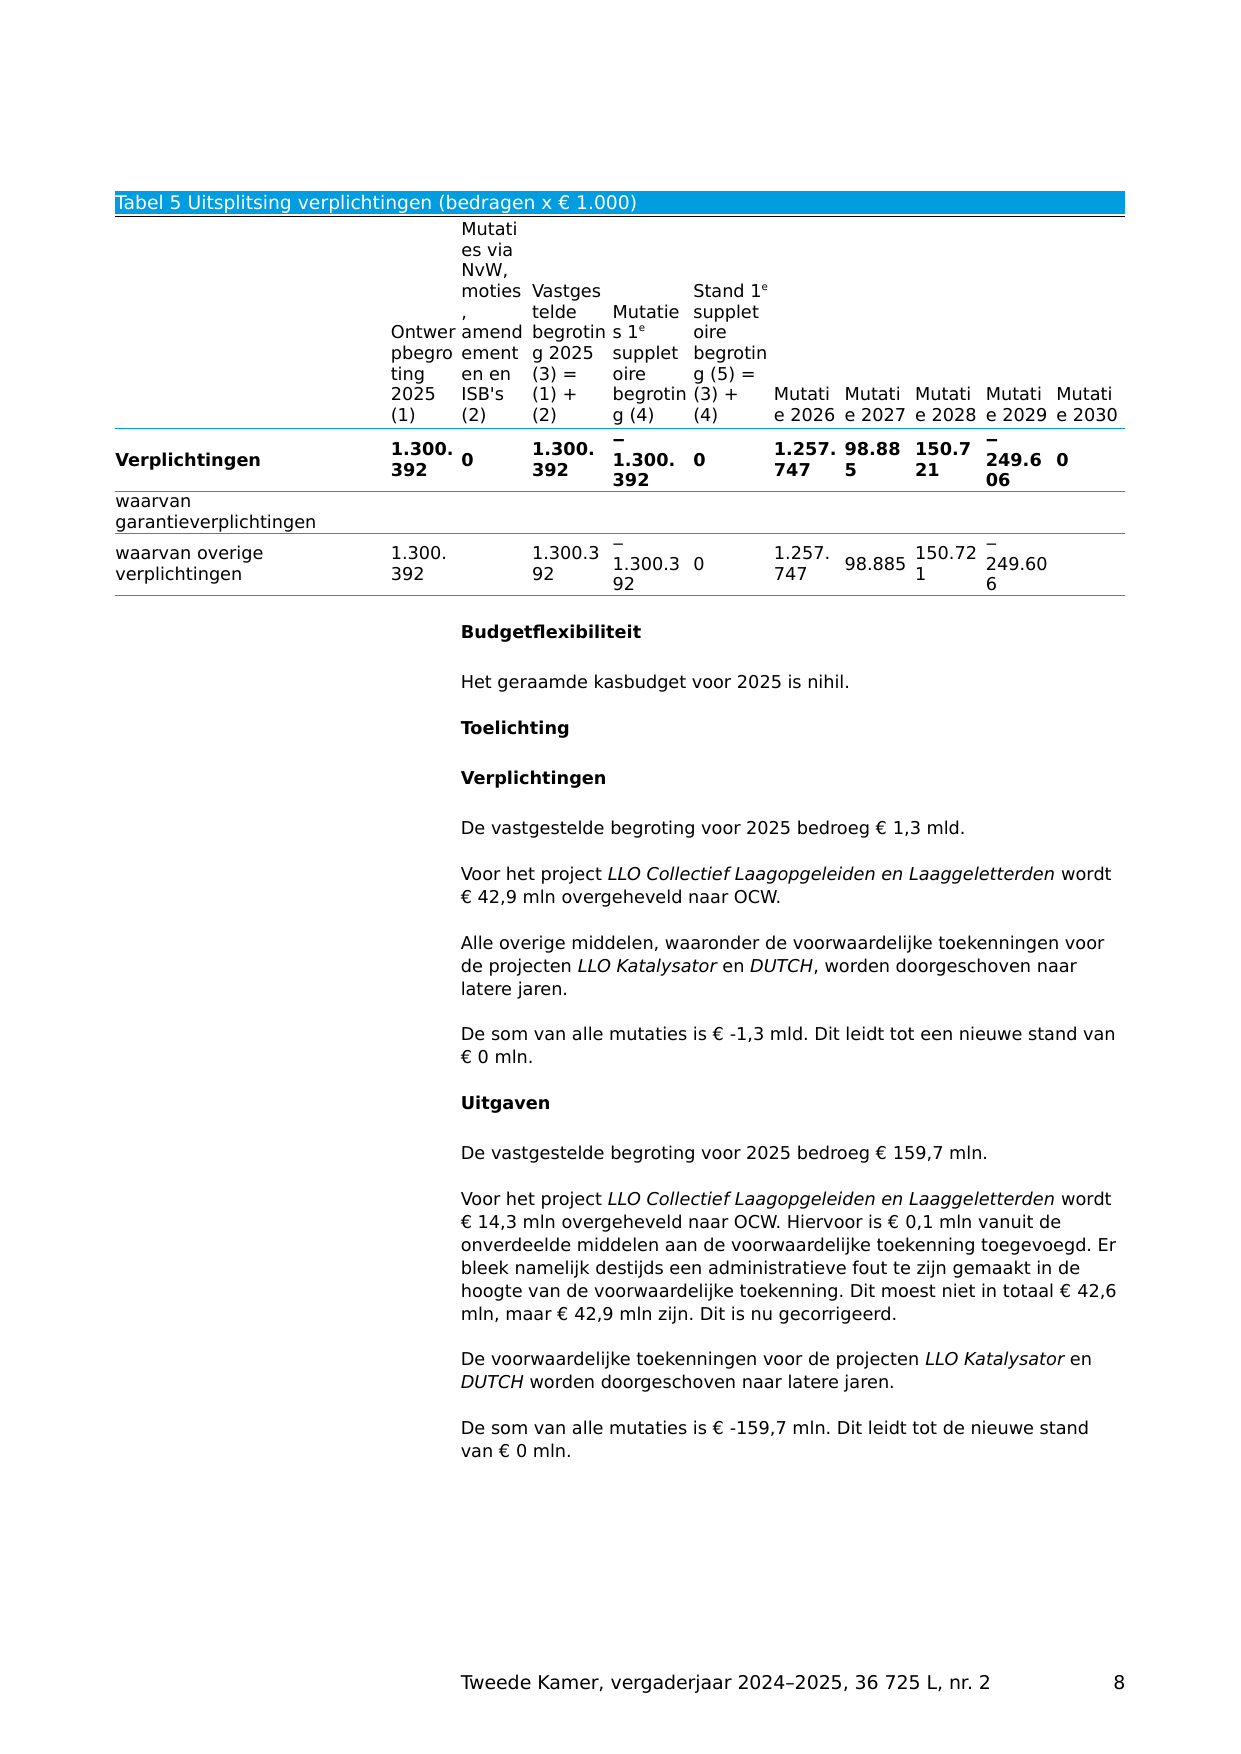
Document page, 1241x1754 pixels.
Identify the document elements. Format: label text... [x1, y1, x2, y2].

table_cell Mutaties 1e suppletoire begroting (4) [610, 217, 690, 428]
table_cell Mutatie 2029 [983, 217, 1053, 428]
text Budgetflexibiliteit [461, 620, 1125, 643]
text Voor het project LLO Collectief Laagopgeleiden en Laaggeletterden wordt € 14,3 mln overgeheveld naar OCW. Hiervoor is € 0,1 mln vanuit de onverdeelde middelen aan de voorwaardelijke toekenning toegevoegd. Er bleek namelijk destijds een administratieve fout te zijn gemaakt in de hoogte van de voorwaardelijke toekenning. Dit moest niet in totaal € 42,6 mln, maar € 42,9 mln zijn. Dit is nu gecorrigeerd. [461, 1187, 1125, 1324]
table_cell 1.257.747 [771, 429, 841, 491]
text De vastgestelde begroting voor 2025 bedroeg € 1,3 mld. [461, 816, 1125, 839]
table_cell Mutaties via NvW, moties, amendementen en ISB's (2) [458, 217, 529, 428]
table_cell Vastgestelde begroting 2025 (3) = (1) + (2) [529, 217, 609, 428]
table_cell [388, 492, 458, 532]
table_cell [115, 217, 388, 428]
text De voorwaardelijke toekenningen voor de projecten LLO Katalysator en DUTCH worden doorgeschoven naar latere jaren. [461, 1347, 1125, 1393]
table_cell 1.300.392 [388, 534, 458, 595]
text Voor het project LLO Collectief Laagopgeleiden en Laaggeletterden wordt € 42,9 mln overgeheveld naar OCW. [461, 862, 1125, 908]
table_cell 1.300.392 [529, 534, 609, 595]
table_cell ‒ 249.606 [983, 534, 1053, 595]
table_cell Mutatie 2030 [1053, 217, 1125, 428]
text Toelichting [461, 716, 1125, 739]
table_cell 0 [1053, 429, 1125, 491]
table_cell 1.300.392 [529, 429, 609, 491]
table_cell 98.885 [841, 534, 912, 595]
table_cell [690, 492, 771, 532]
table_cell 1.300.392 [388, 429, 458, 491]
text De som van alle mutaties is € -159,7 mln. Dit leidt tot de nieuwe stand van € 0 mln. [461, 1416, 1125, 1462]
text Verplichtingen [461, 766, 1125, 789]
table_cell [1053, 492, 1125, 532]
table_cell 0 [458, 429, 529, 491]
table_cell [610, 492, 690, 532]
table_cell 150.721 [912, 534, 983, 595]
table_cell Stand 1e suppletoire begroting (5) = (3) + (4) [690, 217, 771, 428]
table_cell 150.721 [912, 429, 983, 491]
table_cell ‒ 249.606 [983, 429, 1053, 491]
table_cell [912, 492, 983, 532]
table_cell 0 [690, 534, 771, 595]
table_cell ‒ 1.300.392 [610, 429, 690, 491]
table_cell waarvan garantieverplichtingen [115, 492, 388, 532]
table_cell [529, 492, 609, 532]
table_cell 0 [690, 429, 771, 491]
text Alle overige middelen, waaronder de voorwaardelijke toekenningen voor de projecten LLO Katalysator en DUTCH, worden doorgeschoven naar latere jaren. [461, 931, 1125, 999]
text De som van alle mutaties is € -1,3 mld. Dit leidt tot een nieuwe stand van € 0 mln. [461, 1022, 1125, 1068]
table_cell Mutatie 2026 [771, 217, 841, 428]
table_cell Mutatie 2027 [841, 217, 912, 428]
table_cell Ontwerpbegroting 2025 (1) [388, 217, 458, 428]
table_cell [771, 492, 841, 532]
table_cell [1053, 534, 1125, 595]
text Uitgaven [461, 1091, 1125, 1114]
text De vastgestelde begroting voor 2025 bedroeg € 159,7 mln. [461, 1141, 1125, 1164]
table_cell 98.885 [841, 429, 912, 491]
table_cell [841, 492, 912, 532]
table_cell Verplichtingen [115, 429, 388, 491]
table_cell waarvan overige verplichtingen [115, 534, 388, 595]
text Het geraamde kasbudget voor 2025 is nihil. [461, 670, 1125, 693]
table_cell [458, 492, 529, 532]
table_cell ‒ 1.300.392 [610, 534, 690, 595]
table_cell [458, 534, 529, 595]
table_cell 1.257.747 [771, 534, 841, 595]
table_cell Mutatie 2028 [912, 217, 983, 428]
table_cell [983, 492, 1053, 532]
